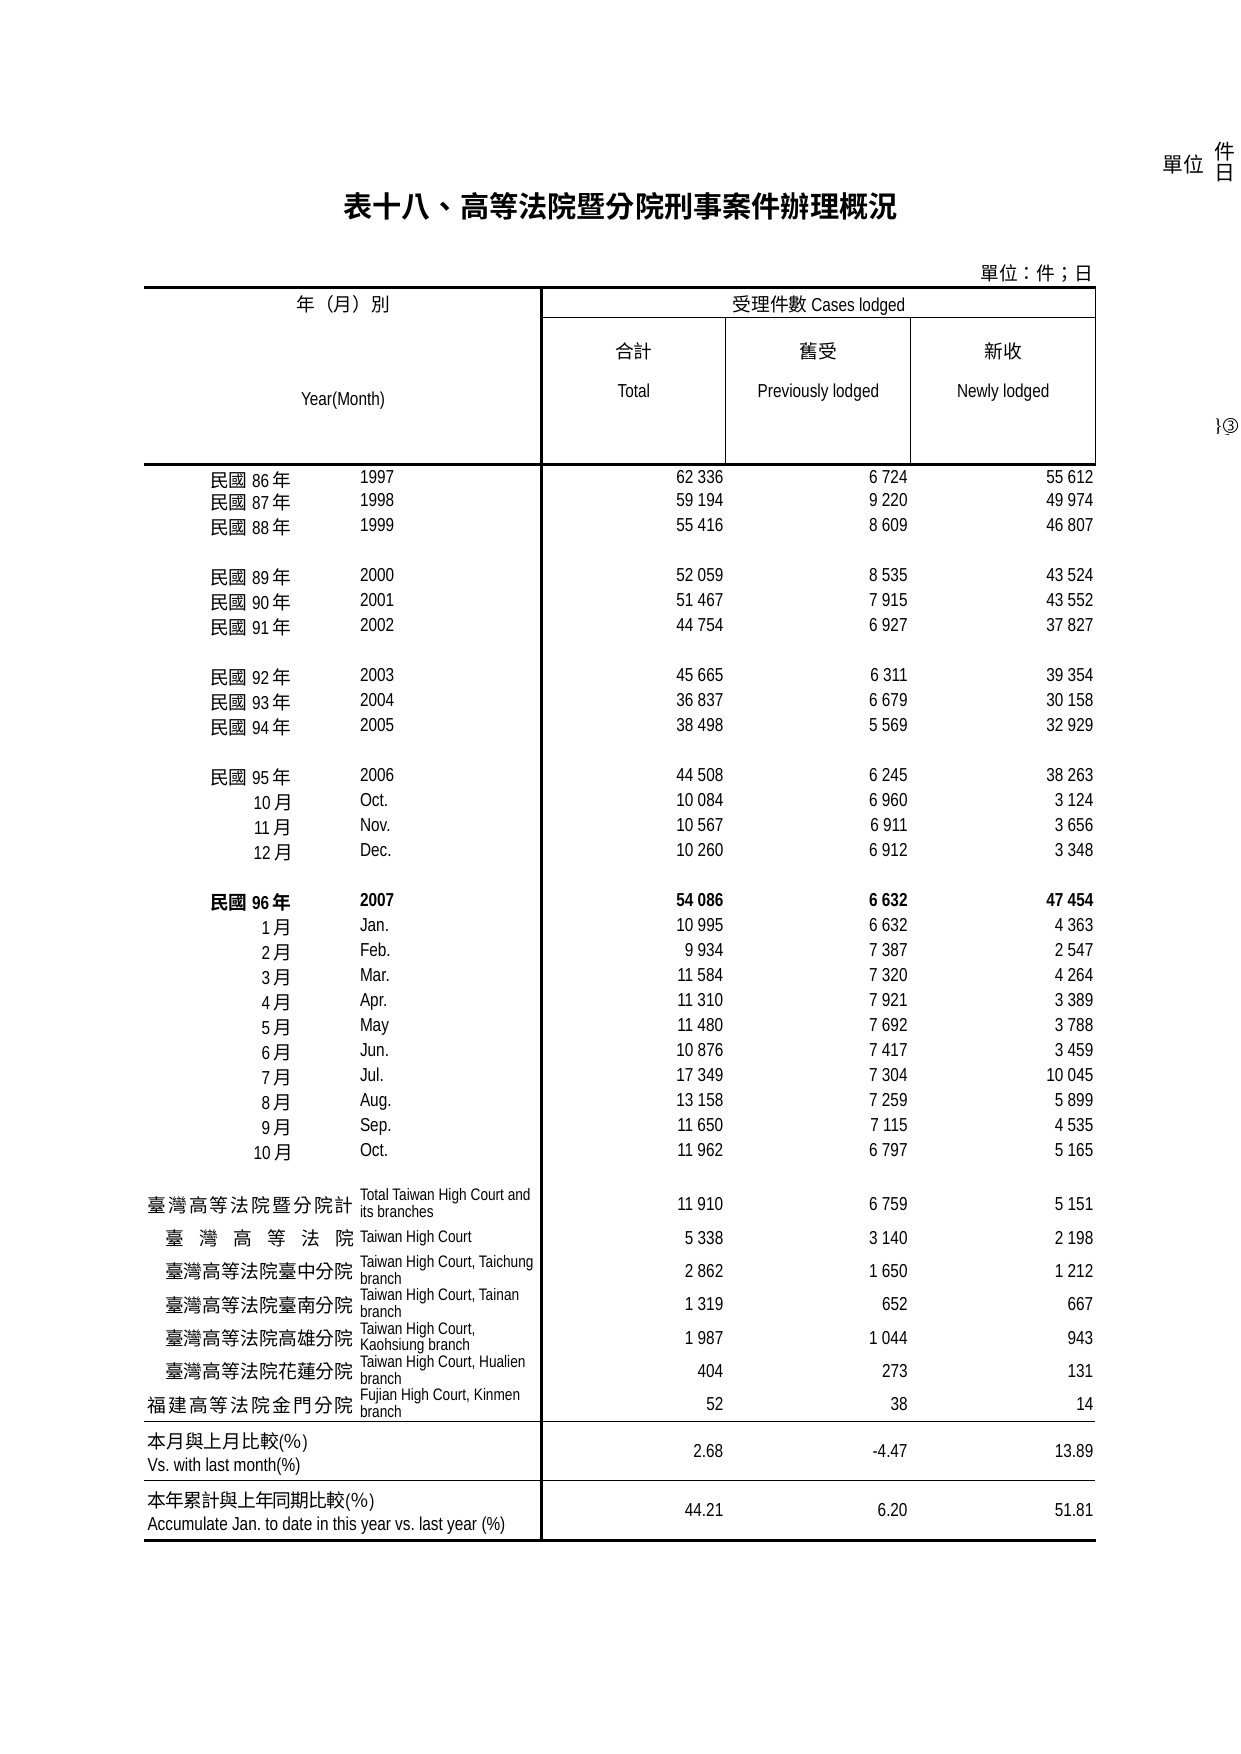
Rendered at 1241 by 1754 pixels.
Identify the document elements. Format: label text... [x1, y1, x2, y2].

table_cell 49 974 [910, 488, 1096, 512]
table_cell 3 140 [726, 1221, 910, 1254]
table_cell 福建高等法院金門分院 [144, 1388, 357, 1421]
table_cell 2002 [357, 613, 540, 637]
table_cell 5 899 [910, 1088, 1096, 1112]
table_cell 民國 91年 [144, 613, 357, 637]
table_cell 5 569 [726, 713, 910, 737]
table_cell [726, 1163, 910, 1187]
table_cell 臺灣高等法院花蓮分院 [144, 1354, 357, 1387]
table_cell [910, 738, 1096, 762]
table_cell 44 508 [543, 763, 726, 787]
table_cell 本年累計與上年同期比較(％) Accumulate Jan. to date in this year vs. last year (%) [144, 1481, 540, 1539]
table_cell 13 158 [543, 1088, 726, 1112]
table_cell 1997 [357, 466, 540, 487]
table_cell 10 995 [543, 913, 726, 937]
table_cell 43 524 [910, 563, 1096, 587]
table_cell 臺灣高等法院 [144, 1221, 357, 1254]
table_cell [910, 638, 1096, 662]
table_cell [144, 538, 357, 562]
table_cell 38 [726, 1388, 910, 1421]
table_cell 38 498 [543, 713, 726, 737]
table_cell 8 609 [726, 513, 910, 537]
table_cell Taiwan High Court, Kaohsiung branch [357, 1321, 540, 1354]
table_cell 3 348 [910, 838, 1096, 862]
table_cell 民國 95年 [144, 763, 357, 787]
table_cell 5 338 [543, 1221, 726, 1254]
table_cell Newly lodged [911, 380, 1095, 462]
table_cell 7 115 [726, 1113, 910, 1137]
table_cell Fujian High Court, Kinmen branch [357, 1388, 540, 1421]
table_cell [357, 738, 540, 762]
table_cell [543, 538, 726, 562]
table_cell 7月 [144, 1063, 357, 1087]
table_cell 臺灣高等法院臺中分院 [144, 1254, 357, 1287]
table_cell [910, 1163, 1096, 1187]
table_cell 62 336 [543, 466, 726, 487]
table_cell 11 910 [543, 1188, 726, 1221]
table_cell Total Taiwan High Court and its branches [357, 1188, 540, 1221]
table_cell 11 962 [543, 1138, 726, 1162]
table_cell Total [543, 380, 725, 462]
table_cell 32 929 [910, 713, 1096, 737]
table_cell 652 [726, 1288, 910, 1321]
table_header 年（月）別 [144, 289, 540, 380]
table_cell 7 921 [726, 988, 910, 1012]
table_cell 3 389 [910, 988, 1096, 1012]
table_cell 55 612 [910, 466, 1096, 487]
table_cell Taiwan High Court [357, 1221, 540, 1254]
table_cell 民國 87年 [144, 488, 357, 512]
table_cell 43 552 [910, 588, 1096, 612]
table_cell 36 837 [543, 688, 726, 712]
table_cell Dec. [357, 838, 540, 862]
table_cell 6 679 [726, 688, 910, 712]
table_cell Aug. [357, 1088, 540, 1112]
table_cell [357, 1163, 540, 1187]
table_cell 2 547 [910, 938, 1096, 962]
table_cell 3 656 [910, 813, 1096, 837]
table_cell Mar. [357, 963, 540, 987]
table_cell 臺灣高等法院臺南分院 [144, 1288, 357, 1321]
table_cell 667 [910, 1288, 1096, 1321]
table_cell 11 310 [543, 988, 726, 1012]
table_cell 38 263 [910, 763, 1096, 787]
table_cell Jan. [357, 913, 540, 937]
table_cell 52 [543, 1388, 726, 1421]
table_cell 7 304 [726, 1063, 910, 1087]
table_cell 6.20 [726, 1481, 910, 1539]
table_cell [144, 863, 357, 887]
table_cell 11 584 [543, 963, 726, 987]
table_cell 45 665 [543, 663, 726, 687]
table_header 年（月）別 [1215, 411, 1240, 435]
table_cell 5月 [144, 1013, 357, 1037]
table_cell 9月 [144, 1113, 357, 1137]
table_cell 2 862 [543, 1254, 726, 1287]
table_cell 6 632 [726, 888, 910, 912]
table_cell 4 363 [910, 913, 1096, 937]
table_cell 2月 [144, 938, 357, 962]
table_cell 404 [543, 1354, 726, 1387]
table_cell 6 724 [726, 466, 910, 487]
table_cell 民國 90年 [144, 588, 357, 612]
table_cell [543, 738, 726, 762]
table_cell 民國 96年 [144, 888, 357, 912]
table_cell 59 194 [543, 488, 726, 512]
table_header 受理件數Cases lodged [543, 289, 1095, 317]
table_cell Taiwan High Court, Taichung branch [357, 1254, 540, 1287]
table_cell 273 [726, 1354, 910, 1387]
table_cell 合計 [543, 318, 725, 380]
table_cell 民國 93年 [144, 688, 357, 712]
table_cell Apr. [357, 988, 540, 1012]
text 表十八、高等法院暨分院刑事案件辦理概況 [1162, 173, 1212, 181]
table_cell 30 158 [910, 688, 1096, 712]
table_cell 6月 [144, 1038, 357, 1062]
table_cell 44.21 [543, 1481, 726, 1539]
table_cell 2005 [357, 713, 540, 737]
table_cell 臺灣高等法院高雄分院 [144, 1321, 357, 1354]
table_cell [144, 638, 357, 662]
table_cell 2007 [357, 888, 540, 912]
table_cell 3 459 [910, 1038, 1096, 1062]
table_cell 7 259 [726, 1088, 910, 1112]
table_cell 1998 [357, 488, 540, 512]
table_cell 11月 [144, 813, 357, 837]
table_cell Oct. [357, 1138, 540, 1162]
table_cell 3 124 [910, 788, 1096, 812]
table_cell [144, 1163, 357, 1187]
table_cell [543, 863, 726, 887]
table_cell Jul. [357, 1063, 540, 1087]
table_cell 民國 89年 [144, 563, 357, 587]
table_cell 6 960 [726, 788, 910, 812]
table_cell 10月 [144, 1138, 357, 1162]
table_cell 2 198 [910, 1221, 1096, 1254]
table_cell [357, 638, 540, 662]
table_cell 6 759 [726, 1188, 910, 1221]
table_cell 4 535 [910, 1113, 1096, 1137]
table_cell 10 260 [543, 838, 726, 862]
table_cell 2001 [357, 588, 540, 612]
table_cell 4 264 [910, 963, 1096, 987]
table_cell 5 165 [910, 1138, 1096, 1162]
table_cell 9 220 [726, 488, 910, 512]
table_cell 44 754 [543, 613, 726, 637]
table_cell [357, 863, 540, 887]
table_cell 臺灣高等法院暨分院計 [144, 1188, 357, 1221]
table_cell 6 927 [726, 613, 910, 637]
table_cell [357, 538, 540, 562]
table_cell 1 212 [910, 1254, 1096, 1287]
table_cell 6 797 [726, 1138, 910, 1162]
table_cell Year(Month) [144, 380, 540, 462]
table_cell 舊受 [726, 318, 910, 380]
table_cell 8 535 [726, 563, 910, 587]
table_cell 39 354 [910, 663, 1096, 687]
table_cell [543, 638, 726, 662]
table_cell Oct. [357, 788, 540, 812]
table_cell 民國 92年 [144, 663, 357, 687]
table_cell 3月 [144, 963, 357, 987]
table_cell 47 454 [910, 888, 1096, 912]
table_cell [726, 638, 910, 662]
table_cell 6 311 [726, 663, 910, 687]
table_cell 37 827 [910, 613, 1096, 637]
table_cell 13.89 [910, 1421, 1096, 1480]
table_cell Nov. [357, 813, 540, 837]
table_cell 51.81 [910, 1480, 1096, 1539]
table_cell -4.47 [726, 1422, 910, 1480]
table_cell 10 084 [543, 788, 726, 812]
table_cell [543, 1163, 726, 1187]
table_cell 2.68 [543, 1422, 726, 1480]
table_cell 民國 88年 [144, 513, 357, 537]
table_cell Previously lodged [726, 380, 910, 462]
table_cell May [357, 1013, 540, 1037]
table_cell [910, 863, 1096, 887]
table_cell 6 912 [726, 838, 910, 862]
table_cell 3 788 [910, 1013, 1096, 1037]
table_cell 10月 [144, 788, 357, 812]
table_cell 6 911 [726, 813, 910, 837]
table_cell 943 [910, 1321, 1096, 1354]
table_cell Sep. [357, 1113, 540, 1137]
table_cell 12月 [144, 838, 357, 862]
table_cell 17 349 [543, 1063, 726, 1087]
table_cell 6 245 [726, 763, 910, 787]
table_cell 2003 [357, 663, 540, 687]
table_cell [726, 538, 910, 562]
table_cell 1999 [357, 513, 540, 537]
table_cell 55 416 [543, 513, 726, 537]
table_cell 10 567 [543, 813, 726, 837]
table_cell 1 044 [726, 1321, 910, 1354]
table_cell 2006 [357, 763, 540, 787]
table_cell [726, 863, 910, 887]
text 表十八、高等法院暨分院刑事案件辦理概況 [148, 183, 1092, 225]
text 單位： [1162, 148, 1212, 173]
text 單位：件；日 [148, 259, 1092, 286]
text 件日 [1212, 141, 1240, 184]
table_cell [144, 738, 357, 762]
table_cell Taiwan High Court, Hualien branch [357, 1354, 540, 1387]
table_cell 1 987 [543, 1321, 726, 1354]
table_cell 2000 [357, 563, 540, 587]
table_cell 11 480 [543, 1013, 726, 1037]
table_cell 6 632 [726, 913, 910, 937]
table_cell 14 [910, 1388, 1096, 1421]
table_cell 9 934 [543, 938, 726, 962]
table_cell 1月 [144, 913, 357, 937]
table_cell 10 045 [910, 1063, 1096, 1087]
table_cell 131 [910, 1354, 1096, 1387]
table_cell 7 320 [726, 963, 910, 987]
table_cell 8月 [144, 1088, 357, 1112]
table_cell 7 417 [726, 1038, 910, 1062]
table_cell 51 467 [543, 588, 726, 612]
table_cell 52 059 [543, 563, 726, 587]
table_cell 1 650 [726, 1254, 910, 1287]
table_cell Taiwan High Court, Tainan branch [357, 1288, 540, 1321]
table_cell 本月與上月比較(％) Vs. with last month(%) [144, 1422, 540, 1480]
table_cell [910, 538, 1096, 562]
table_cell 5 151 [910, 1188, 1096, 1221]
table_cell 7 915 [726, 588, 910, 612]
table_cell 11 650 [543, 1113, 726, 1137]
table_cell Jun. [357, 1038, 540, 1062]
table_cell 10 876 [543, 1038, 726, 1062]
table_cell 1 319 [543, 1288, 726, 1321]
table_cell 民國 94年 [144, 713, 357, 737]
table_cell 54 086 [543, 888, 726, 912]
table_cell 4月 [144, 988, 357, 1012]
table_cell 7 387 [726, 938, 910, 962]
table_cell 2004 [357, 688, 540, 712]
table_cell [726, 738, 910, 762]
table_cell 民國 86年 [144, 466, 357, 487]
table_cell Feb. [357, 938, 540, 962]
table_cell 新收 [911, 318, 1095, 380]
table_cell 7 692 [726, 1013, 910, 1037]
table_cell 46 807 [910, 513, 1096, 537]
